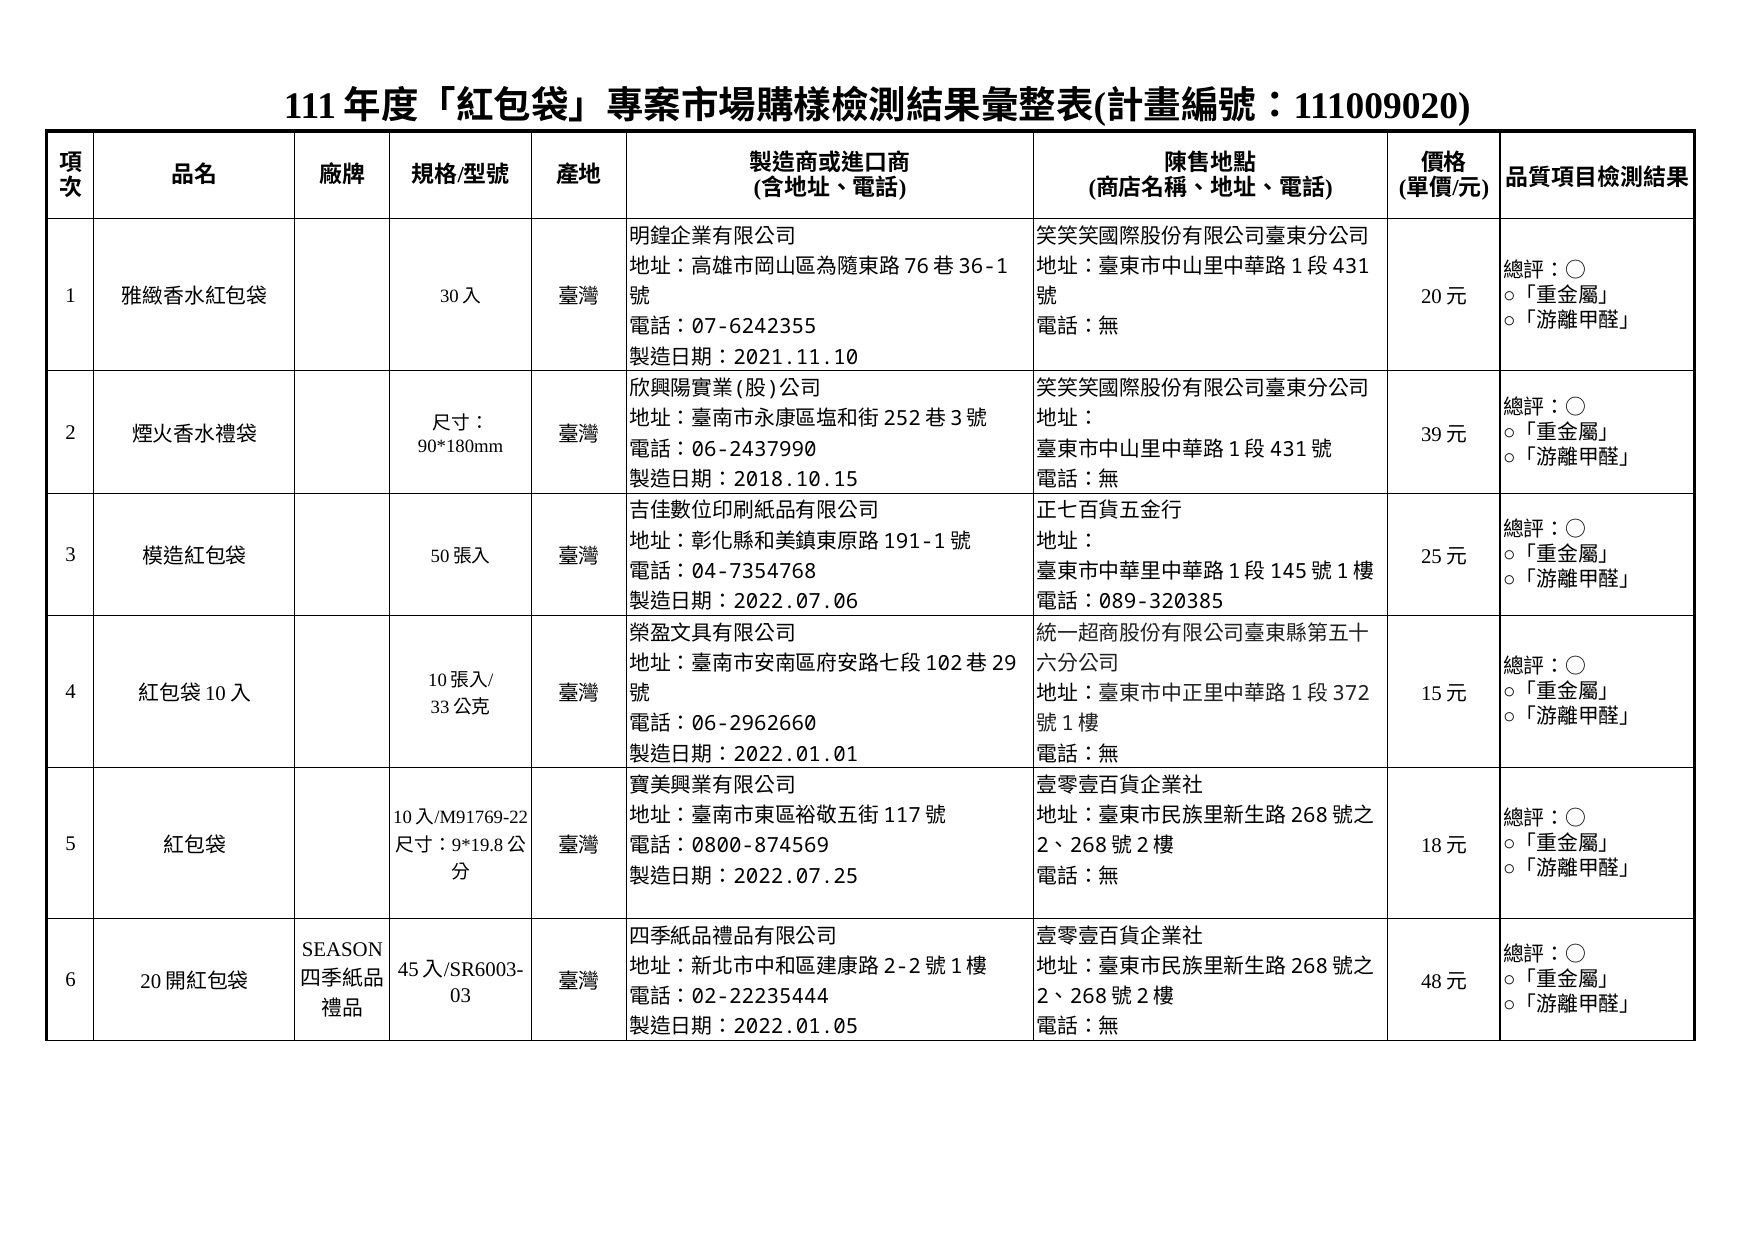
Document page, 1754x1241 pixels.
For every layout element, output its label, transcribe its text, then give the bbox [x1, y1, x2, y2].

table_cell [295, 494, 389, 615]
table_cell 25元 [1388, 494, 1499, 615]
table_cell [295, 768, 389, 918]
table_cell [295, 371, 389, 493]
table_cell 統一超商股份有限公司臺東縣第五十六分公司 地址：臺東市中正里中華路1段372號1樓 電話：無 [1034, 616, 1387, 767]
table_cell 模造紅包袋 [94, 494, 294, 615]
table_cell 壹零壹百貨企業社 地址：臺東市民族里新生路268號之2、268號2樓 電話：無 [1034, 919, 1387, 1040]
table_header 價格 (單價/元) [1388, 133, 1499, 218]
table_cell 笑笑笑國際股份有限公司臺東分公司 地址：臺東市中山里中華路1段431號 電話：無 [1034, 219, 1387, 370]
table_cell 總評：○ ○「重金屬」 ○「游離甲醛」 [1501, 919, 1693, 1040]
table_cell 正七百貨五金行 地址： 臺東市中華里中華路1段145號1樓 電話：089-320385 [1034, 494, 1387, 615]
table_header 廠牌 [295, 133, 389, 218]
table_cell 總評：○ ○「重金屬」 ○「游離甲醛」 [1501, 494, 1693, 615]
table_header 陳售地點 (商店名稱、地址、電話) [1034, 133, 1387, 218]
table_cell 48元 [1388, 919, 1499, 1040]
table_header 製造商或進口商 (含地址、電話) [627, 133, 1033, 218]
table_cell 6 [48, 919, 93, 1040]
table_header 品名 [94, 133, 294, 218]
table_header 規格/型號 [390, 133, 531, 218]
table_cell 總評：○ ○「重金屬」 ○「游離甲醛」 [1501, 219, 1693, 370]
table_cell 紅包袋10入 [94, 616, 294, 767]
table_cell 10張入/ 33公克 [390, 616, 531, 767]
table_cell [295, 616, 389, 767]
table_cell 總評：○ ○「重金屬」 ○「游離甲醛」 [1501, 768, 1693, 918]
table_cell 明鍠企業有限公司 地址：高雄市岡山區為隨東路76巷36-1號 電話：07-6242355 製造日期：2021.11.10 [627, 219, 1033, 370]
table_cell 總評：○ ○「重金屬」 ○「游離甲醛」 [1501, 616, 1693, 767]
table_cell 45入/SR6003-03 [390, 919, 531, 1040]
table_cell 臺灣 [532, 219, 626, 370]
table_cell 雅緻香水紅包袋 [94, 219, 294, 370]
table_cell 榮盈文具有限公司 地址：臺南市安南區府安路七段102巷29號 電話：06-2962660 製造日期：2022.01.01 [627, 616, 1033, 767]
table_cell 30入 [390, 219, 531, 370]
table_cell 欣興陽實業(股)公司 地址：臺南市永康區塩和街252巷3號 電話：06-2437990 製造日期：2018.10.15 [627, 371, 1033, 493]
table_cell 20開紅包袋 [94, 919, 294, 1040]
table_cell 18元 [1388, 768, 1499, 918]
table_cell 紅包袋 [94, 768, 294, 918]
table_cell 4 [48, 616, 93, 767]
table_cell 50張入 [390, 494, 531, 615]
table_cell 四季紙品禮品有限公司 地址：新北市中和區建康路2-2號1樓 電話：02-22235444 製造日期：2022.01.05 [627, 919, 1033, 1040]
table_cell 總評：○ ○「重金屬」 ○「游離甲醛」 [1501, 371, 1693, 493]
table_cell 笑笑笑國際股份有限公司臺東分公司 地址： 臺東市中山里中華路1段431號 電話：無 [1034, 371, 1387, 493]
table_cell 15元 [1388, 616, 1499, 767]
table_header 產地 [532, 133, 626, 218]
table_cell SEASON 四季紙品禮品 [295, 919, 389, 1040]
table_cell 2 [48, 371, 93, 493]
text 111年度「紅包袋」專案市場購樣檢測結果彙整表(計畫編號：111009020) [65, 75, 1689, 129]
table_cell 3 [48, 494, 93, 615]
table_cell 壹零壹百貨企業社 地址：臺東市民族里新生路268號之2、268號2樓 電話：無 [1034, 768, 1387, 918]
table_cell 吉佳數位印刷紙品有限公司 地址：彰化縣和美鎮東原路191-1號 電話：04-7354768 製造日期：2022.07.06 [627, 494, 1033, 615]
table_cell [295, 219, 389, 370]
table_header 項 次 [48, 133, 93, 218]
table_cell 煙火香水禮袋 [94, 371, 294, 493]
table_cell 5 [48, 768, 93, 918]
table_cell 臺灣 [532, 919, 626, 1040]
table_cell 39元 [1388, 371, 1499, 493]
table_cell 臺灣 [532, 616, 626, 767]
table_cell 臺灣 [532, 768, 626, 918]
table_cell 尺寸：90*180mm [390, 371, 531, 493]
table_cell 臺灣 [532, 371, 626, 493]
table_cell 臺灣 [532, 494, 626, 615]
table_cell 寶美興業有限公司 地址：臺南市東區裕敬五街117號 電話：0800-874569 製造日期：2022.07.25 [627, 768, 1033, 918]
table_cell 20元 [1388, 219, 1499, 370]
table_header 品質項目檢測結果 [1501, 133, 1693, 218]
table_cell 1 [48, 219, 93, 370]
table_cell 10入/M91769-22 尺寸：9*19.8公分 [390, 768, 531, 918]
